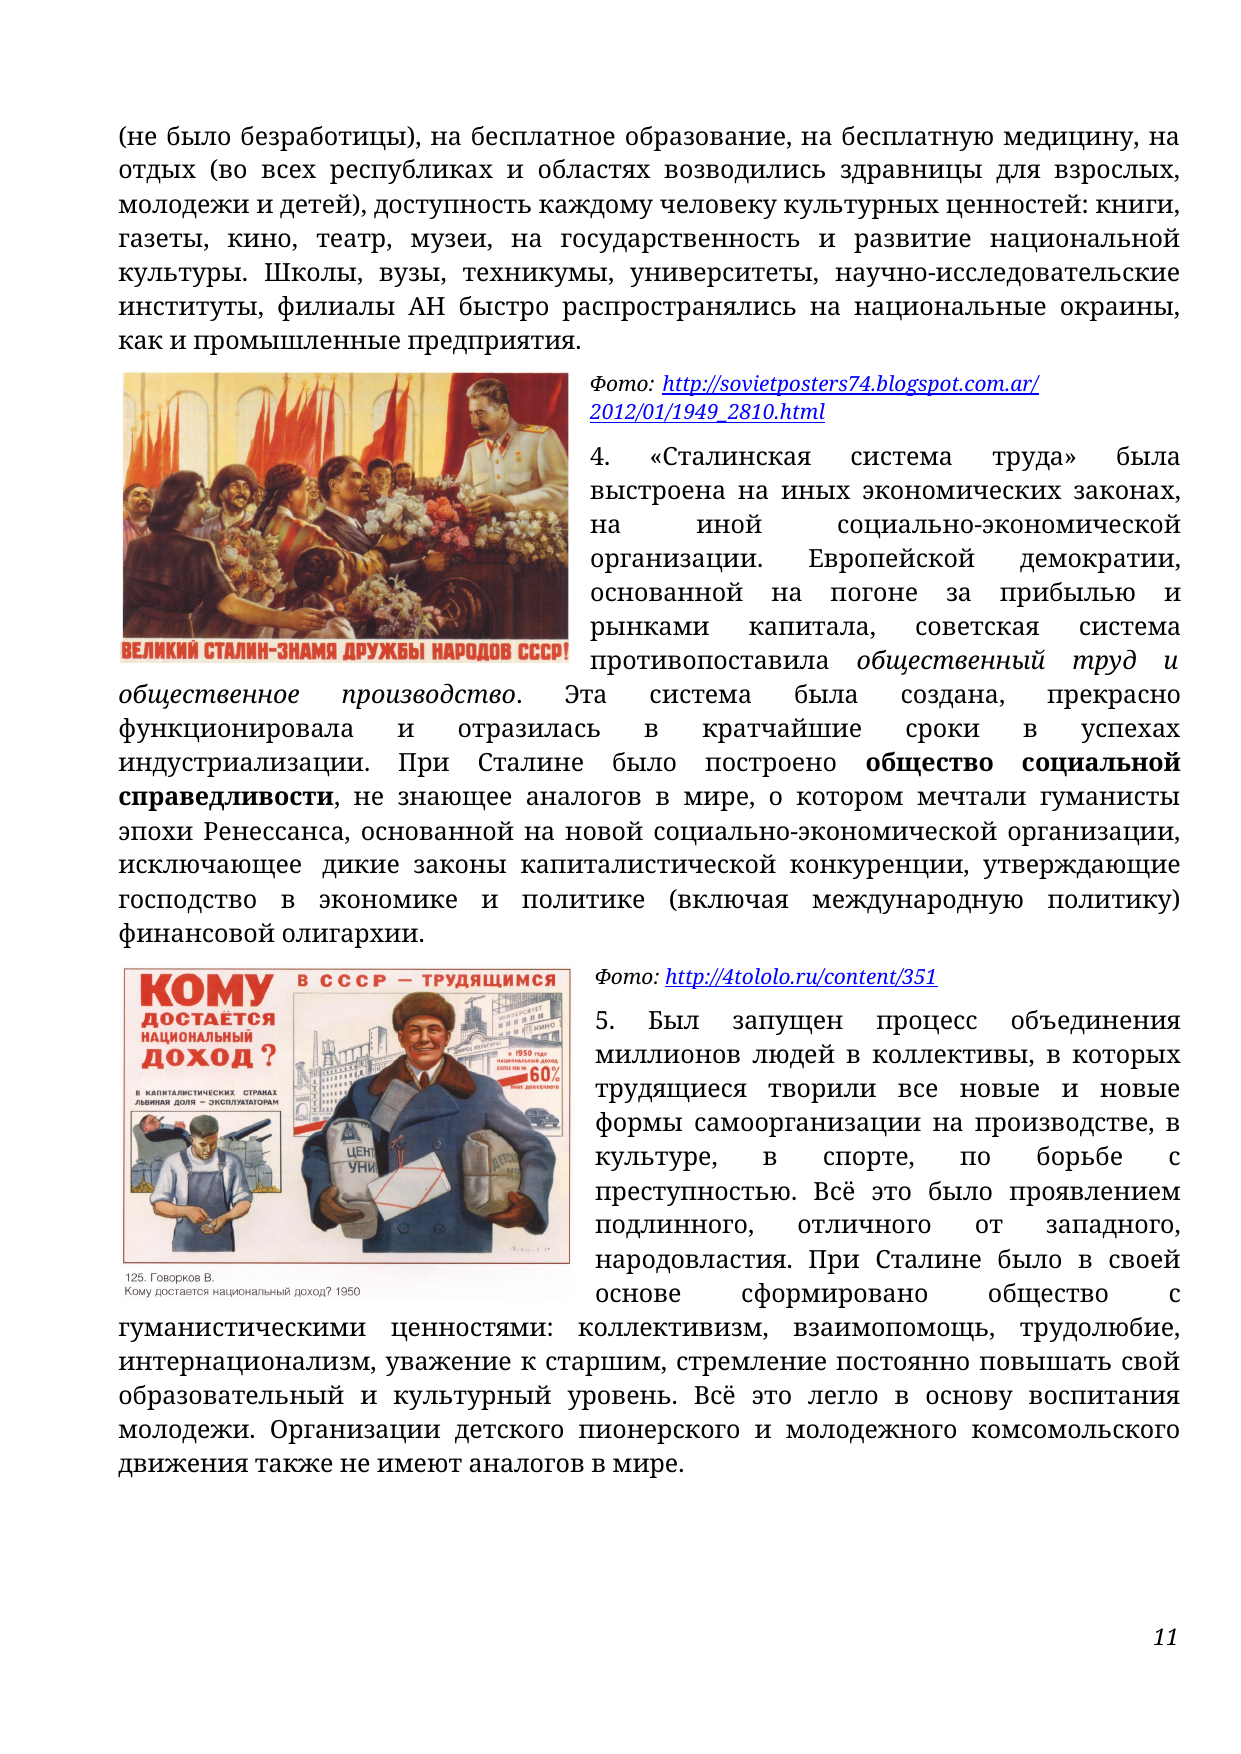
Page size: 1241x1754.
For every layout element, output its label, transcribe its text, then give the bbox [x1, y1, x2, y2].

text Фото: http://sovietposters74.blogspot.com.ar/2012/01/1949_2810.html [118, 368, 1181, 664]
text (не было безработицы), на бесплатное образование, на бесплатную медицину, на отдых (во всех республиках и областях возводились здравницы для взрослых, молодежи и детей), доступность каждому человеку культурных ценностей: книги, газеты, кино, театр, музеи, на государственность и развитие национальной культуры. Школы, вузы, техникумы, университеты, научно-исследовательские институты, филиалы АН быстро распространялись на национальные окраины, как и промышленные предприятия. [118, 118, 1181, 357]
text Фото: http://4tololo.ru/content/351 [118, 962, 1181, 1301]
picture [119, 963, 575, 1300]
picture [119, 370, 570, 663]
text 4. «Сталинская система труда» была выстроена на иных экономических законах, на иной социально-экономической организации. Европейской демократии, основанной на погоне за прибылью и рынками капитала, советская система противопоставила общественный труд и общественное производство. Эта система была создана, прекрасно функционировала и отразилась в кратчайшие сроки в успехах индустриализации. При Сталине было построено общество социальной справедливости, не знающее аналогов в мире, о котором мечтали гуманисты эпохи Ренессанса, основанной на новой социально-экономической организации, исключающее дикие законы капиталистической конкуренции, утверждающие господство в экономике и политике (включая международную политику) финансовой олигархии. [118, 438, 1181, 949]
text 5. Был запущен процесс объединения миллионов людей в коллективы, в которых трудящиеся творили все новые и новые формы самоорганизации на производстве, в культуре, в спорте, по борьбе с преступностью. Всё это было проявлением подлинного, отличного от западного, народовластия. При Сталине было в своей основе сформировано общество с гуманистическими ценностями: коллективизм, взаимопомощь, трудолюбие, интернационализм, уважение к старшим, стремление постоянно повышать свой образовательный и культурный уровень. Всё это легло в основу воспитания молодежи. Организации детского пионерского и молодежного комсомольского движения также не имеют аналогов в мире. [118, 1003, 1181, 1480]
